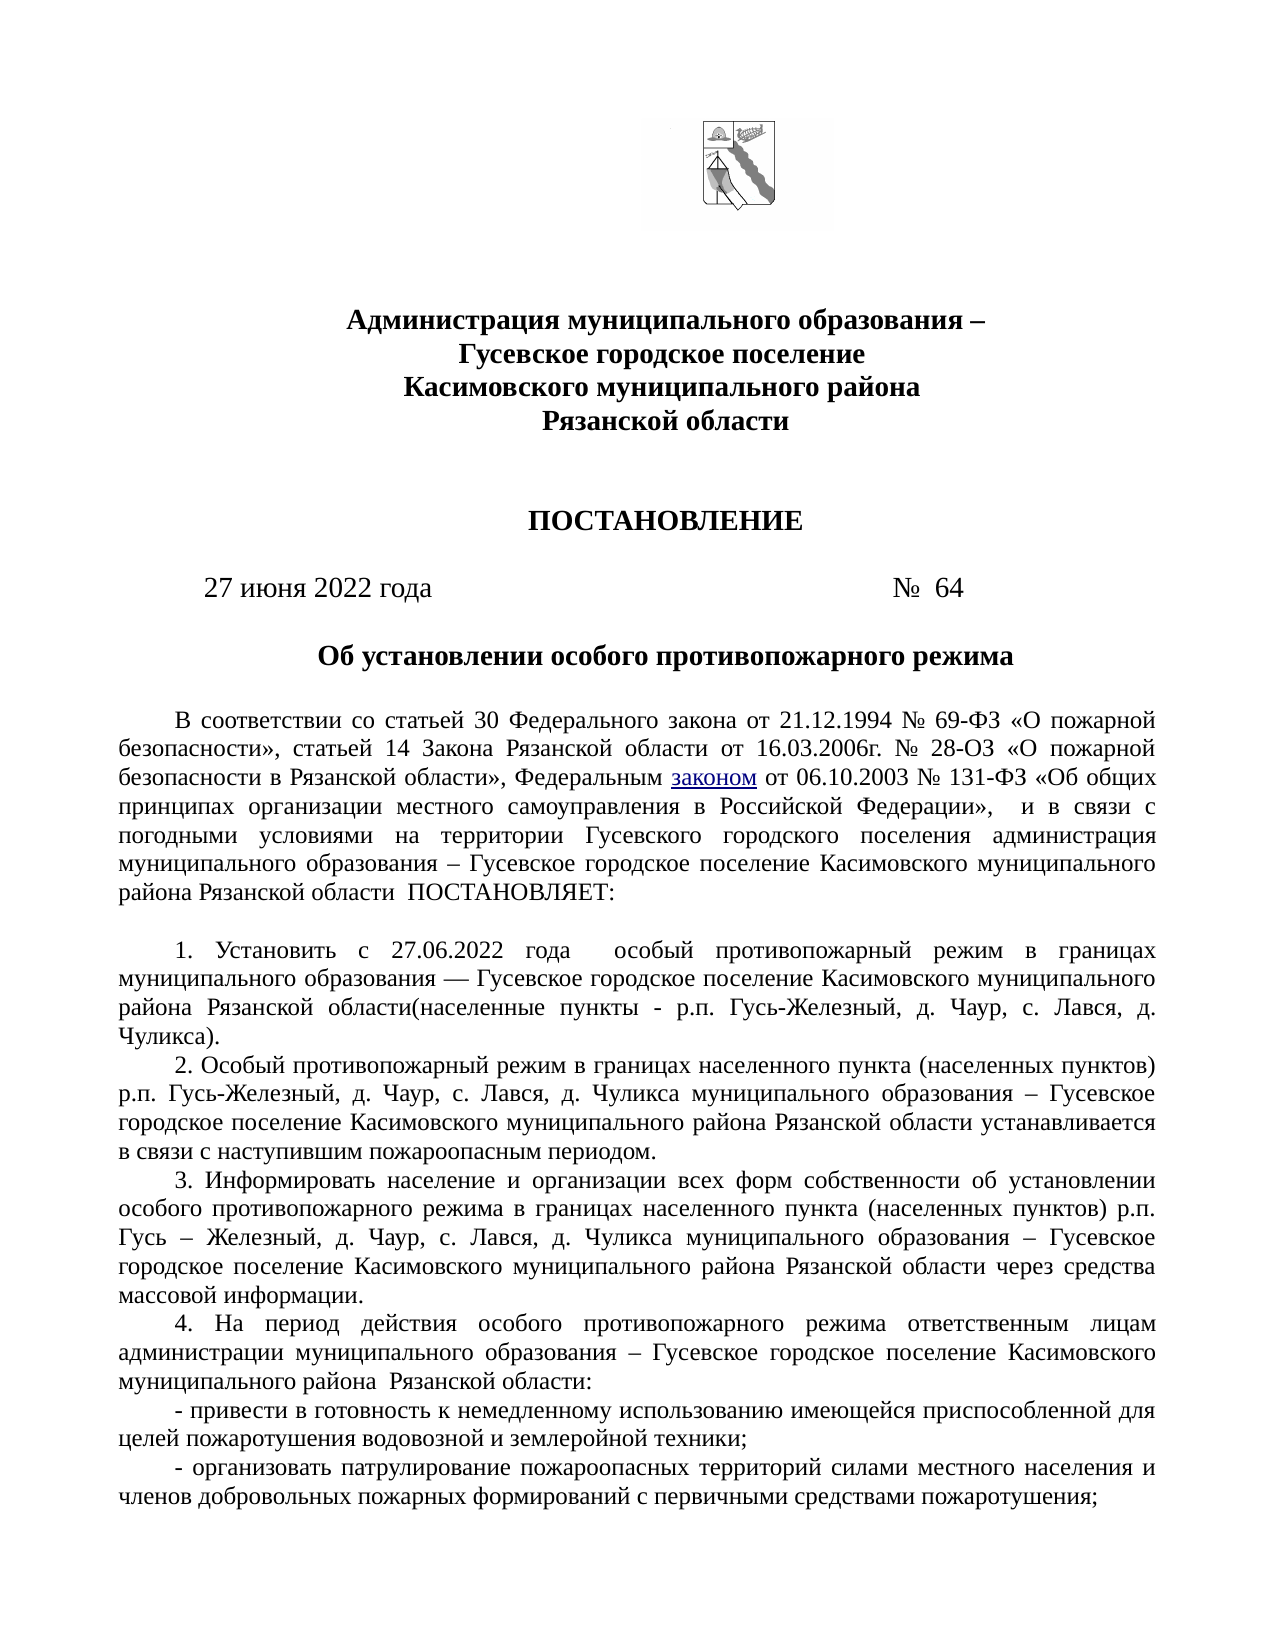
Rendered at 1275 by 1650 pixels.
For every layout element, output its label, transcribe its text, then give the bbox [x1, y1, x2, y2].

text 1. Установить с 27.06.2022 года особый противопожарный режим в границах муниципального образования — Гусевское городское поселение Касимовского муниципального района Рязанской области(населенные пункты - р.п. Гусь-Железный, д. Чаур, с. Лався, д. Чуликса). [118, 935, 1157, 1050]
text Гусевское городское поселение [118, 336, 1157, 369]
text - привести в готовность к немедленному использованию имеющейся приспособленной для целей пожаротушения водовозной и землеройной техники; [118, 1395, 1157, 1452]
picture [652, 118, 834, 231]
text Касимовского муниципального района [118, 369, 1157, 403]
text 2. Особый противопожарный режим в границах населенного пункта (населенных пунктов) р.п. Гусь-Железный, д. Чаур, с. Лався, д. Чуликса муниципального образования – Гусевское городское поселение Касимовского муниципального района Рязанской области устанавливается в связи с наступившим пожароопасным периодом. [118, 1050, 1157, 1165]
text 27 июня 2022 года № 64 [118, 571, 1157, 604]
text В соответствии со статьей 30 Федерального закона от 21.12.1994 № 69-ФЗ «О пожарной безопасности», статьей 14 Закона Рязанской области от 16.03.2006г. № 28-ОЗ «О пожарной безопасности в Рязанской области», Федеральным законом от 06.10.2003 № 131-ФЗ «Об общих принципах организации местного самоуправления в Российской Федерации», и в связи с погодными условиями на территории Гусевского городского поселения администрация муниципального образования – Гусевское городское поселение Касимовского муниципального района Рязанской области ПОСТАНОВЛЯЕТ: [118, 705, 1157, 906]
text ПОСТАНОВЛЕНИЕ [118, 503, 1157, 537]
text 3. Информировать население и организации всех форм собственности об установлении особого противопожарного режима в границах населенного пункта (населенных пунктов) р.п. Гусь – Железный, д. Чаур, с. Лався, д. Чуликса муниципального образования – Гусевское городское поселение Касимовского муниципального района Рязанской области через средства массовой информации. [118, 1165, 1157, 1308]
text Об установлении особого противопожарного режима [118, 638, 1157, 671]
text 4. На период действия особого противопожарного режима ответственным лицам администрации муниципального образования – Гусевское городское поселение Касимовского муниципального района Рязанской области: [118, 1308, 1157, 1395]
text Рязанской области [118, 403, 1157, 436]
text Администрация муниципального образования – [118, 302, 1157, 336]
text - организовать патрулирование пожароопасных территорий силами местного населения и членов добровольных пожарных формирований с первичными средствами пожаротушения; [118, 1452, 1157, 1510]
